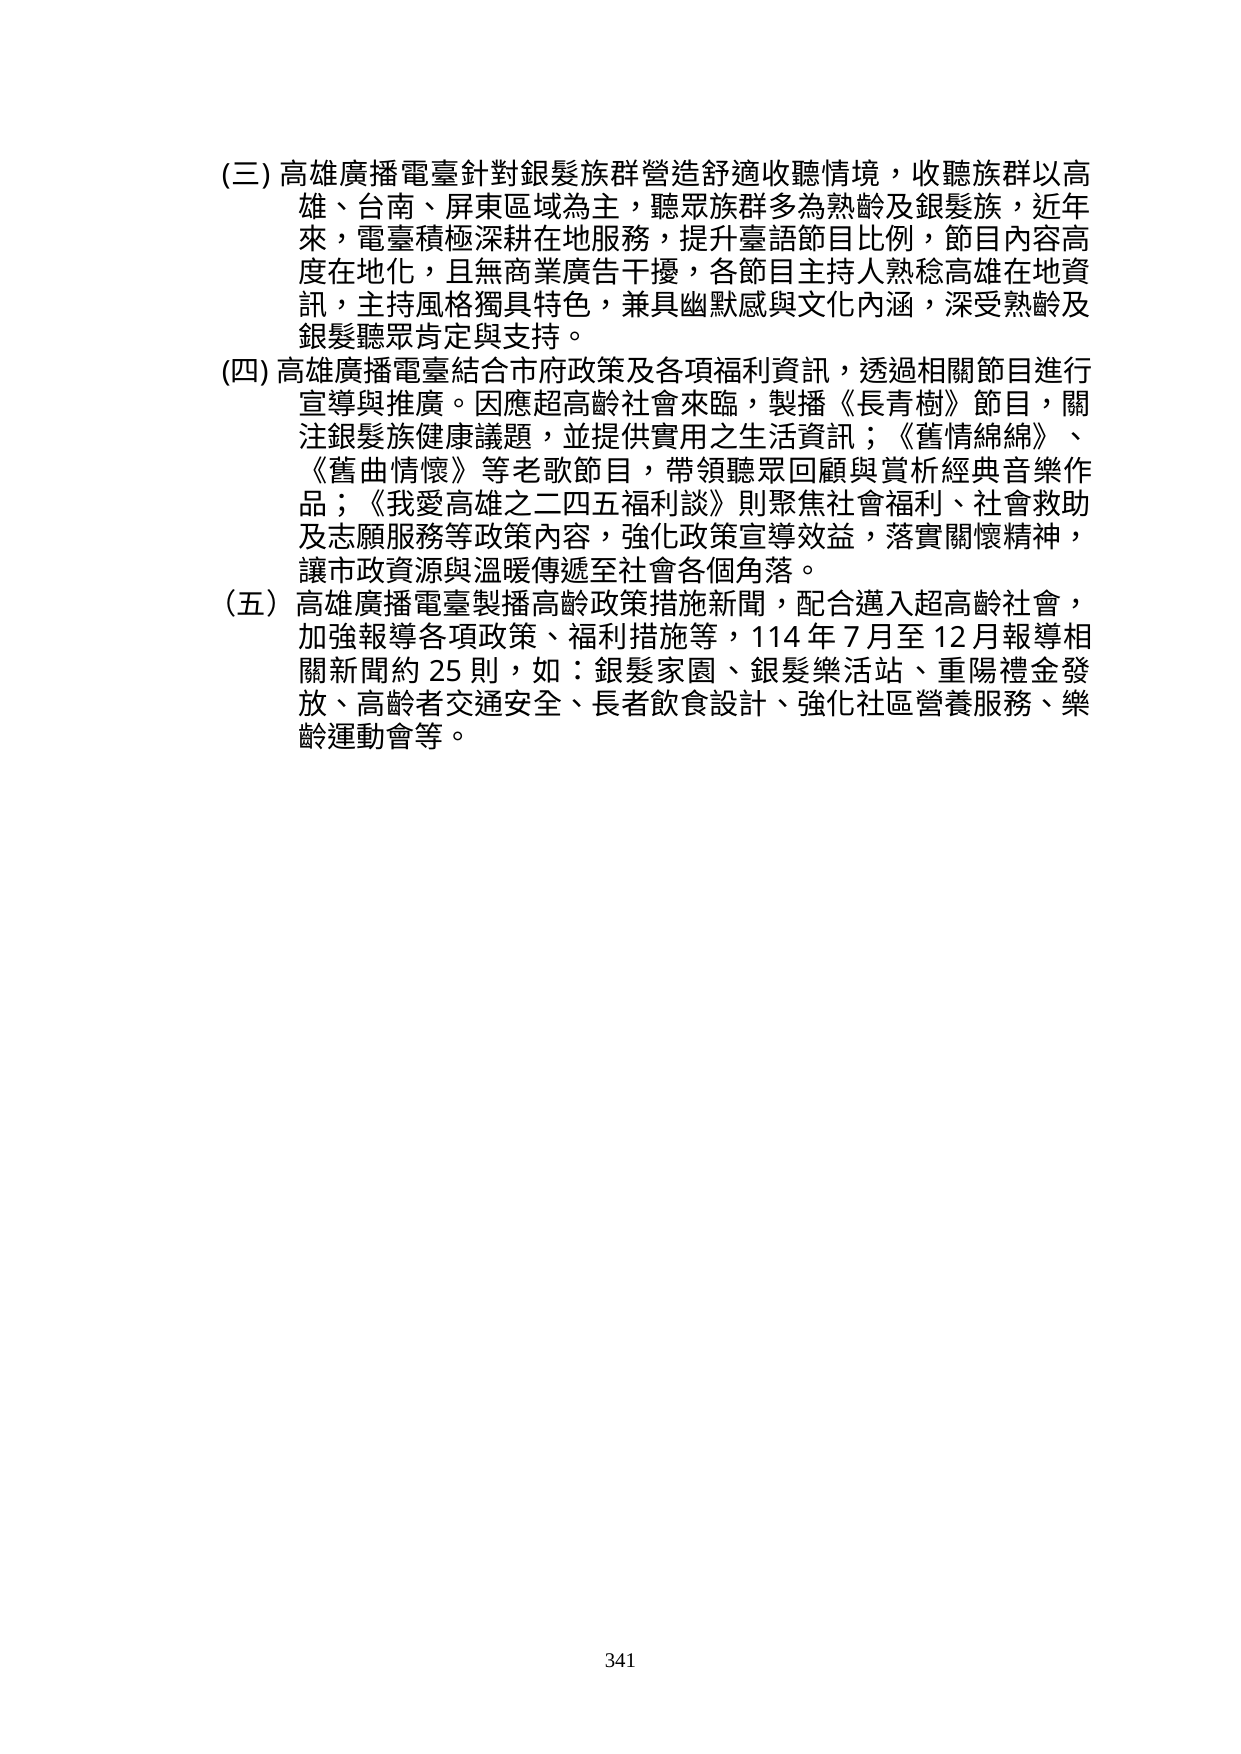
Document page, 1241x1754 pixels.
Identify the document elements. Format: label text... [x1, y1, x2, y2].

text (四) 高雄廣播電臺結合市府政策及各項福利資訊，透過相關節目進行宣導與推廣。因應超高齡社會來臨，製播《長青樹》節目，關注銀髮族健康議題，並提供實用之生活資訊；《舊情綿綿》、《舊曲情懷》等老歌節目，帶領聽眾回顧與賞析經典音樂作品；《我愛高雄之二四五福利談》則聚焦社會福利、社會救助及志願服務等政策內容，強化政策宣導效益，落實關懷精神，讓市政資源與溫暖傳遞至社會各個角落。 [222, 354, 1092, 588]
text （五）高雄廣播電臺製播高齡政策措施新聞，配合邁入超高齡社會，加強報導各項政策、福利措施等，114年7月至12月報導相關新聞約25則，如：銀髮家園、銀髮樂活站、重陽禮金發放、高齡者交通安全、長者飲食設計、強化社區營養服務、樂齡運動會等。 [207, 588, 1092, 754]
text (三) 高雄廣播電臺針對銀髮族群營造舒適收聽情境，收聽族群以高雄、台南、屏東區域為主，聽眾族群多為熟齡及銀髮族，近年來，電臺積極深耕在地服務，提升臺語節目比例，節目內容高度在地化，且無商業廣告干擾，各節目主持人熟稔高雄在地資訊，主持風格獨具特色，兼具幽默感與文化內涵，深受熟齡及銀髮聽眾肯定與支持。 [222, 158, 1092, 354]
